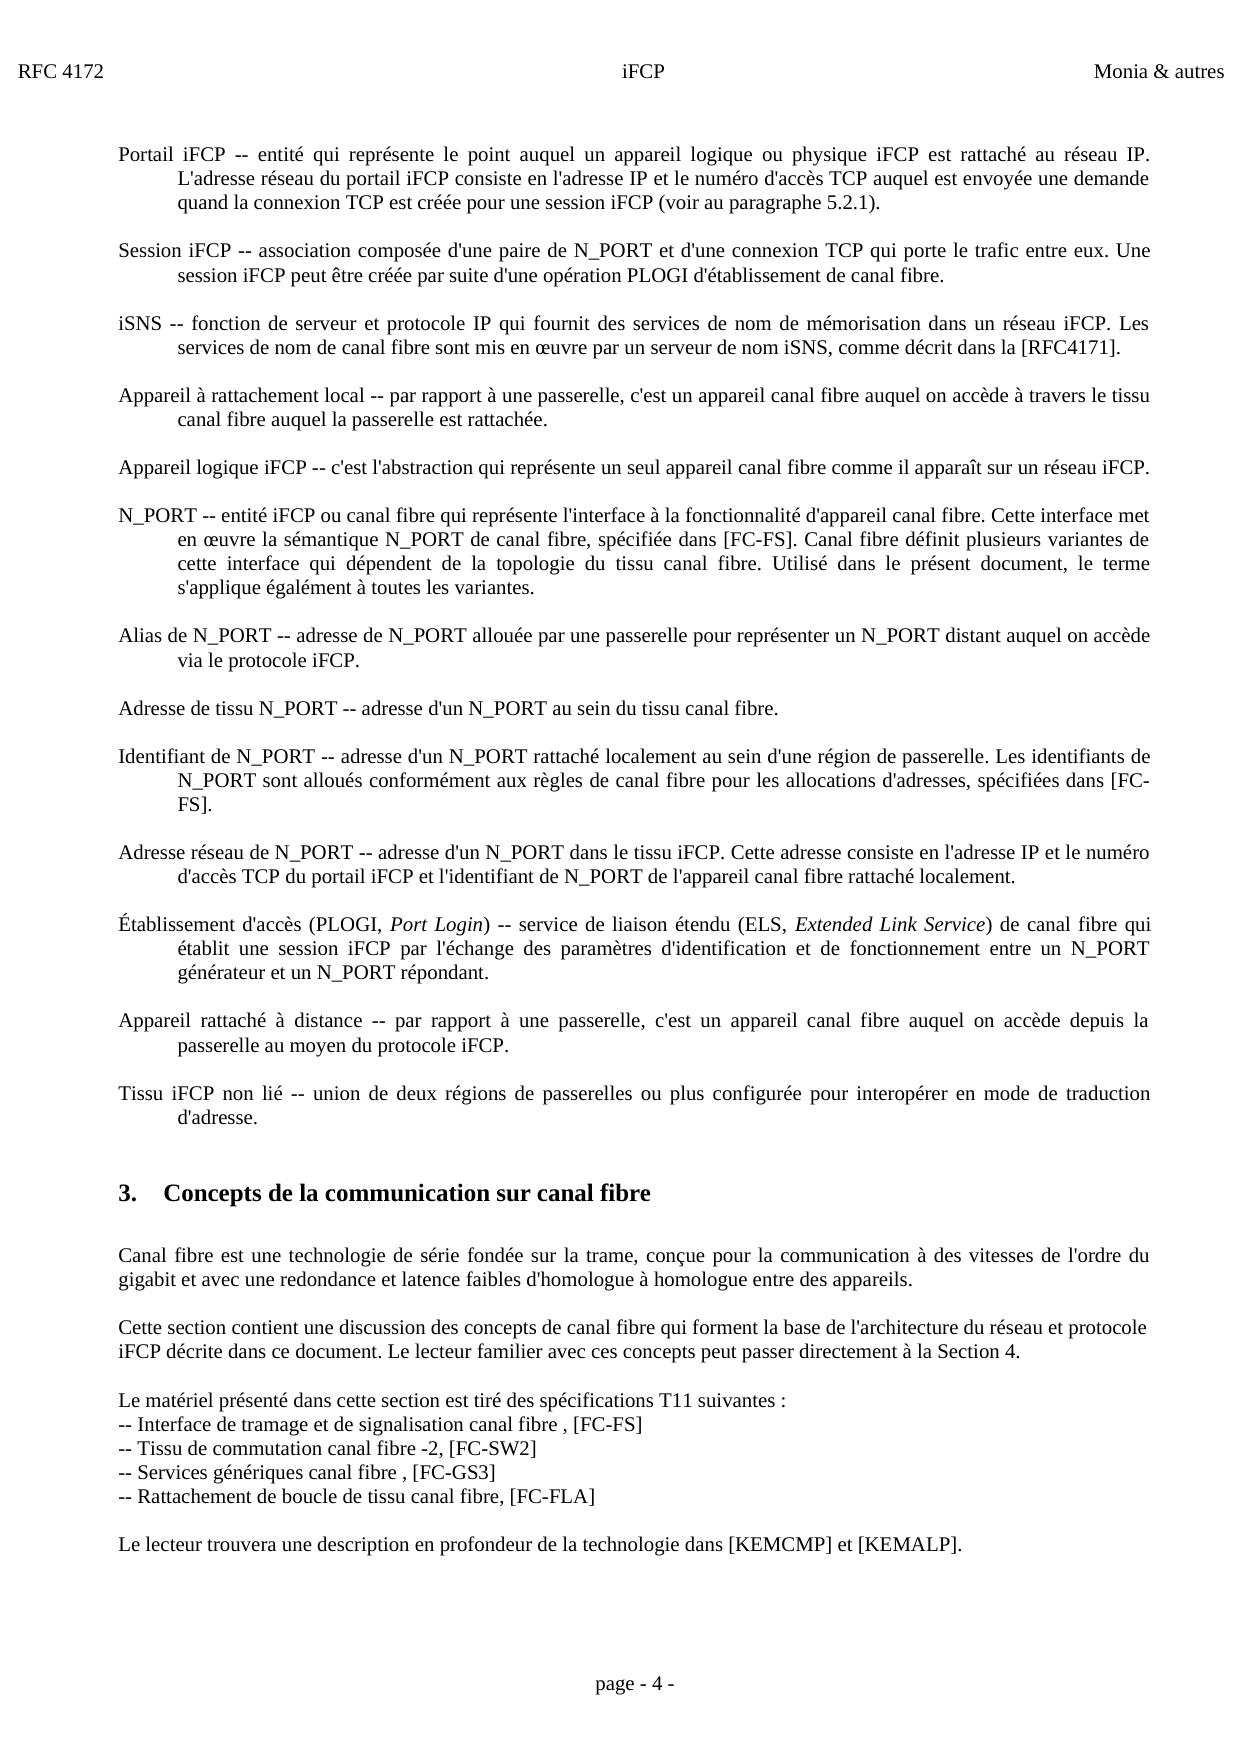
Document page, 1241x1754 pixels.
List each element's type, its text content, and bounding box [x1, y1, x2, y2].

text -- Rattachement de boucle de tissu canal fibre, [FC-FLA] [118, 1484, 1152, 1508]
text Cette section contient une discussion des concepts de canal fibre qui forment la base de l'architecture du réseau et protocole iFCP décrite dans ce document. Le lecteur familier avec ces concepts peut passer directement à la Section 4. [118, 1315, 1152, 1363]
text Adresse réseau de N_PORT -- adresse d'un N_PORT dans le tissu iFCP. Cette adresse consiste en l'adresse IP et le numéro d'accès TCP du portail iFCP et l'identifiant de N_PORT de l'appareil canal fibre rattaché localement. [118, 840, 1152, 888]
text Identifiant de N_PORT -- adresse d'un N_PORT rattaché localement au sein d'une région de passerelle. Les identifiants de N_PORT sont alloués conformément aux règles de canal fibre pour les allocations d'adresses, spécifiées dans [FC-FS]. [118, 744, 1152, 816]
text N_PORT -- entité iFCP ou canal fibre qui représente l'interface à la fonctionnalité d'appareil canal fibre. Cette interface met en œuvre la sémantique N_PORT de canal fibre, spécifiée dans [FC-FS]. Canal fibre définit plusieurs variantes de cette interface qui dépendent de la topologie du tissu canal fibre. Utilisé dans le présent document, le terme s'applique égalément à toutes les variantes. [118, 503, 1152, 599]
text Le lecteur trouvera une description en profondeur de la technologie dans [KEMCMP] et [KEMALP]. [118, 1532, 1152, 1556]
text Appareil rattaché à distance -- par rapport à une passerelle, c'est un appareil canal fibre auquel on accède depuis la passerelle au moyen du protocole iFCP. [118, 1008, 1152, 1057]
text iSNS -- fonction de serveur et protocole IP qui fournit des services de nom de mémorisation dans un réseau iFCP. Les services de nom de canal fibre sont mis en œuvre par un serveur de nom iSNS, comme décrit dans la [RFC4171]. [118, 311, 1152, 359]
text Adresse de tissu N_PORT -- adresse d'un N_PORT au sein du tissu canal fibre. [118, 696, 1152, 720]
text Appareil à rattachement local -- par rapport à une passerelle, c'est un appareil canal fibre auquel on accède à travers le tissu canal fibre auquel la passerelle est rattachée. [118, 383, 1152, 431]
text Le matériel présenté dans cette section est tiré des spécifications T11 suivantes : [118, 1387, 1152, 1412]
text -- Interface de tramage et de signalisation canal fibre , [FC-FS] [118, 1412, 1152, 1436]
text Établissement d'accès (PLOGI, Port Login) -- service de liaison étendu (ELS, Extended Link Service) de canal fibre qui établit une session iFCP par l'échange des paramètres d'identification et de fonctionnement entre un N_PORT générateur et un N_PORT répondant. [118, 912, 1152, 984]
text Alias de N_PORT -- adresse de N_PORT allouée par une passerelle pour représenter un N_PORT distant auquel on accède via le protocole iFCP. [118, 623, 1152, 672]
text -- Services génériques canal fibre , [FC-GS3] [118, 1460, 1152, 1484]
text Canal fibre est une technologie de série fondée sur la trame, conçue pour la communication à des vitesses de l'ordre du gigabit et avec une redondance et latence faibles d'homologue à homologue entre des appareils. [118, 1243, 1152, 1291]
text Tissu iFCP non lié -- union de deux régions de passerelles ou plus configurée pour interopérer en mode de traduction d'adresse. [118, 1081, 1152, 1129]
text Appareil logique iFCP -- c'est l'abstraction qui représente un seul appareil canal fibre comme il apparaît sur un réseau iFCP. [118, 455, 1152, 479]
text Portail iFCP -- entité qui représente le point auquel un appareil logique ou physique iFCP est rattaché au réseau IP. L'adresse réseau du portail iFCP consiste en l'adresse IP et le numéro d'accès TCP auquel est envoyée une demande quand la connexion TCP est créée pour une session iFCP (voir au paragraphe 5.2.1). [118, 142, 1152, 214]
subtitle 3. Concepts de la communication sur canal fibre [118, 1178, 1152, 1207]
text Session iFCP -- association composée d'une paire de N_PORT et d'une connexion TCP qui porte le trafic entre eux. Une session iFCP peut être créée par suite d'une opération PLOGI d'établissement de canal fibre. [118, 238, 1152, 287]
text -- Tissu de commutation canal fibre -2, [FC-SW2] [118, 1436, 1152, 1460]
